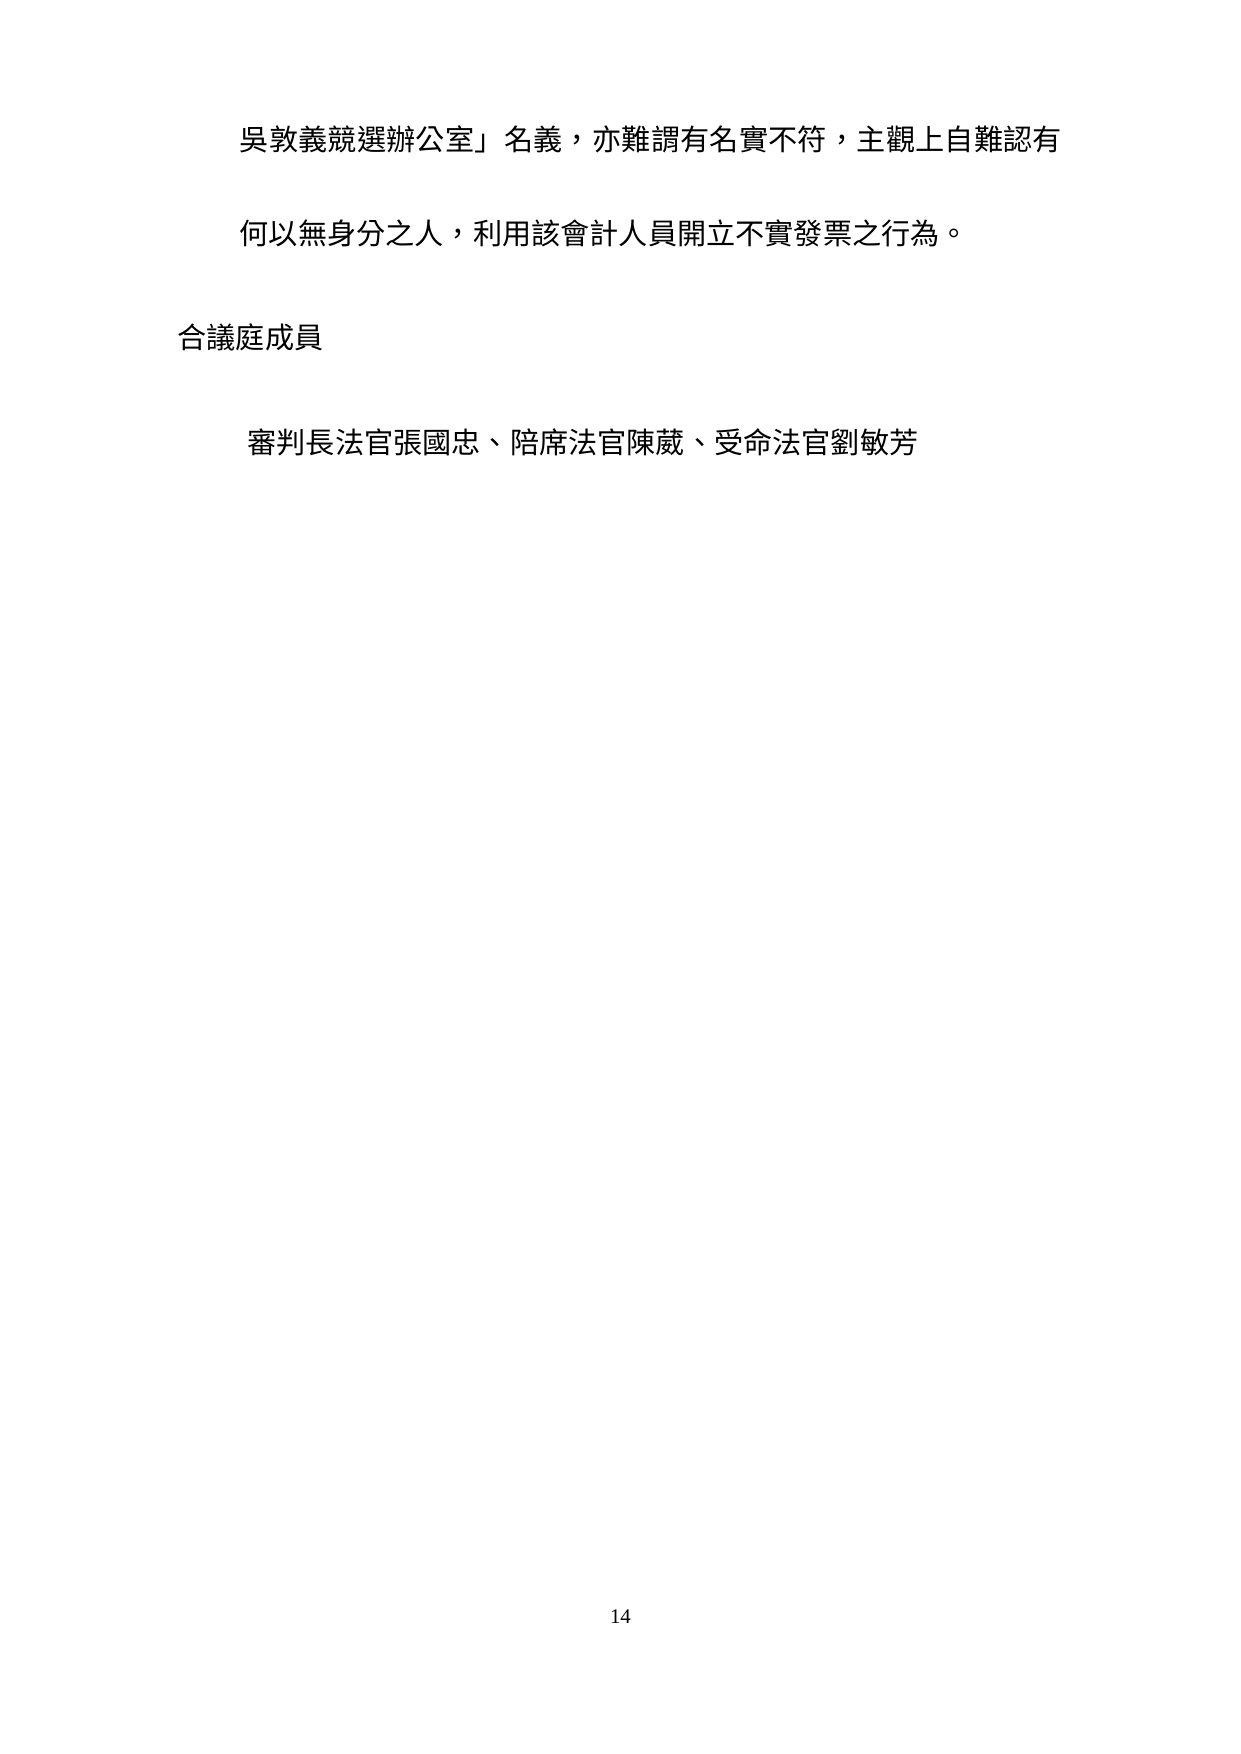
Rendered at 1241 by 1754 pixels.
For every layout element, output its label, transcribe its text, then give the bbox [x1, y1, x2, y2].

text 審判長法官張國忠、陪席法官陳葳、受命法官劉敏芳 [177, 399, 1063, 461]
text 合議庭成員 [177, 294, 1063, 357]
text (三)至於宏大公司之負責人潘忠振對於上開碗盤產品之發送對象、用途等出貨後之流向更無所悉，衡情亦無法干涉，自難認該當侵占犯行。而關於宏大公司系爭統一發票之記載，無非係產品內容記載較為簡略，而買受人之記載，亦係由買方所指定，則卓伯仲主觀上係以聯合拉抬選情、鞏固國民黨陣營選民支持等公共目的，方使用馬吳競選經費購買上開碗盤等產品分送學校團體或地方鄰里等對象，則其指示宏大公司會計人員在買受人欄載為「馬英九、吳敦義競選辦公室」名義，亦難謂有名實不符，主觀上自難認有何以無身分之人，利用該會計人員開立不實發票之行為。 [181, 96, 1063, 252]
